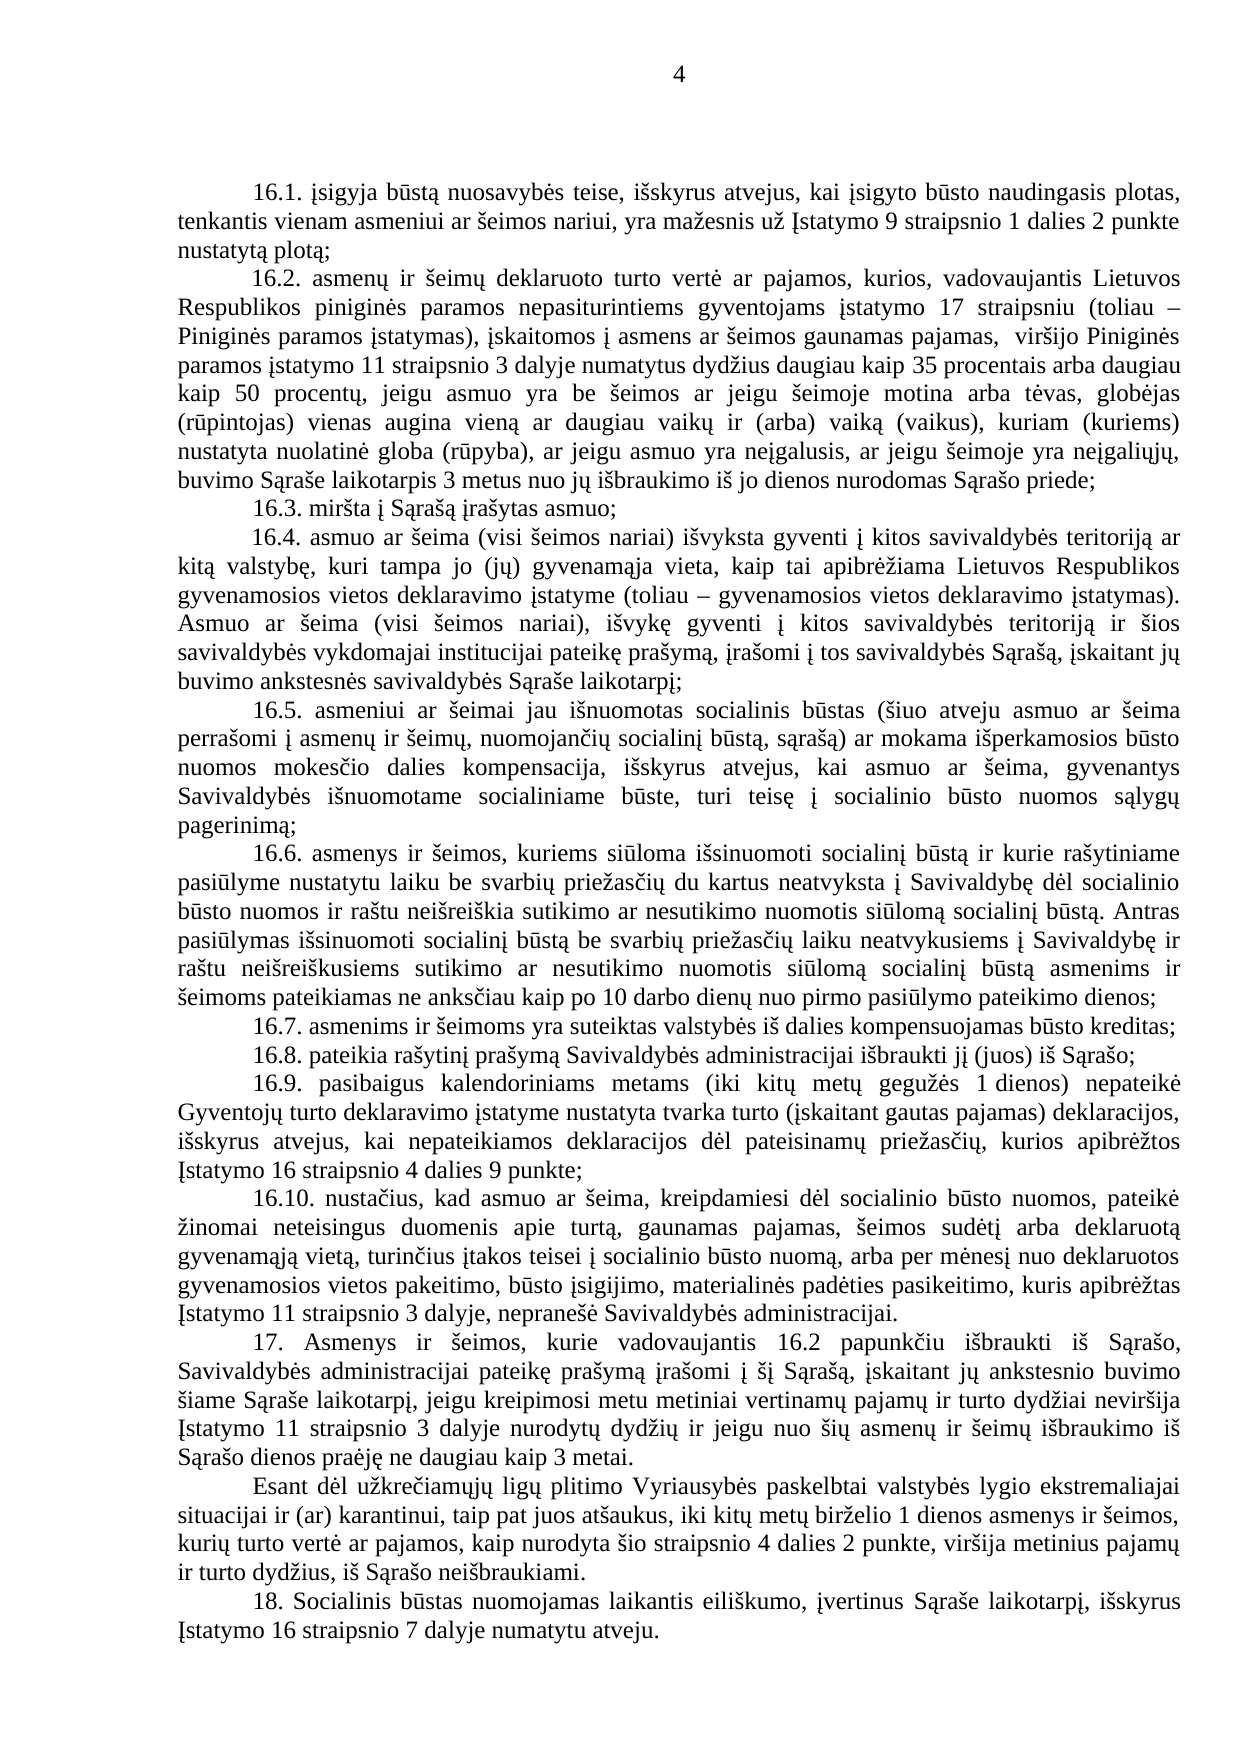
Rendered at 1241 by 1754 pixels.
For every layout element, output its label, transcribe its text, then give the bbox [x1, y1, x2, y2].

text 16.3. miršta į Sąrašą įrašytas asmuo; [177, 493, 1181, 522]
text 18. Socialinis būstas nuomojamas laikantis eiliškumo, įvertinus Sąraše laikotarpį, išskyrus Įstatymo 16 straipsnio 7 dalyje numatytu atveju. [177, 1586, 1181, 1643]
text 16.6. asmenys ir šeimos, kuriems siūloma išsinuomoti socialinį būstą ir kurie rašytiniame pasiūlyme nustatytu laiku be svarbių priežasčių du kartus neatvyksta į Savivaldybę dėl socialinio būsto nuomos ir raštu neišreiškia sutikimo ar nesutikimo nuomotis siūlomą socialinį būstą. Antras pasiūlymas išsinuomoti socialinį būstą be svarbių priežasčių laiku neatvykusiems į Savivaldybę ir raštu neišreiškusiems sutikimo ar nesutikimo nuomotis siūlomą socialinį būstą asmenims ir šeimoms pateikiamas ne anksčiau kaip po 10 darbo dienų nuo pirmo pasiūlymo pateikimo dienos; [177, 838, 1181, 1011]
text 16.5. asmeniui ar šeimai jau išnuomotas socialinis būstas (šiuo atveju asmuo ar šeima perrašomi į asmenų ir šeimų, nuomojančių socialinį būstą, sąrašą) ar mokama išperkamosios būsto nuomos mokesčio dalies kompensacija, išskyrus atvejus, kai asmuo ar šeima, gyvenantys Savivaldybės išnuomotame socialiniame būste, turi teisę į socialinio būsto nuomos sąlygų pagerinimą; [177, 695, 1181, 838]
text 17. Asmenys ir šeimos, kurie vadovaujantis 16.2 papunkčiu išbraukti iš Sąrašo, Savivaldybės administracijai pateikę prašymą įrašomi į šį Sąrašą, įskaitant jų ankstesnio buvimo šiame Sąraše laikotarpį, jeigu kreipimosi metu metiniai vertinamų pajamų ir turto dydžiai neviršija Įstatymo 11 straipsnio 3 dalyje nurodytų dydžių ir jeigu nuo šių asmenų ir šeimų išbraukimo iš Sąrašo dienos praėję ne daugiau kaip 3 metai. [177, 1327, 1181, 1471]
text 16.4. asmuo ar šeima (visi šeimos nariai) išvyksta gyventi į kitos savivaldybės teritoriją ar kitą valstybę, kuri tampa jo (jų) gyvenamąja vieta, kaip tai apibrėžiama Lietuvos Respublikos gyvenamosios vietos deklaravimo įstatyme (toliau – gyvenamosios vietos deklaravimo įstatymas). Asmuo ar šeima (visi šeimos nariai), išvykę gyventi į kitos savivaldybės teritoriją ir šios savivaldybės vykdomajai institucijai pateikę prašymą, įrašomi į tos savivaldybės Sąrašą, įskaitant jų buvimo ankstesnės savivaldybės Sąraše laikotarpį; [177, 522, 1181, 695]
text Esant dėl užkrečiamųjų ligų plitimo Vyriausybės paskelbtai valstybės lygio ekstremaliajai situacijai ir (ar) karantinui, taip pat juos atšaukus, iki kitų metų birželio 1 dienos asmenys ir šeimos, kurių turto vertė ar pajamos, kaip nurodyta šio straipsnio 4 dalies 2 punkte, viršija metinius pajamų ir turto dydžius, iš Sąrašo neišbraukiami. [177, 1471, 1181, 1586]
text 16.7. asmenims ir šeimoms yra suteiktas valstybės iš dalies kompensuojamas būsto kreditas; [177, 1011, 1181, 1040]
text 16.10. nustačius, kad asmuo ar šeima, kreipdamiesi dėl socialinio būsto nuomos, pateikė žinomai neteisingus duomenis apie turtą, gaunamas pajamas, šeimos sudėtį arba deklaruotą gyvenamąją vietą, turinčius įtakos teisei į socialinio būsto nuomą, arba per mėnesį nuo deklaruotos gyvenamosios vietos pakeitimo, būsto įsigijimo, materialinės padėties pasikeitimo, kuris apibrėžtas Įstatymo 11 straipsnio 3 dalyje, nepranešė Savivaldybės administracijai. [177, 1183, 1181, 1327]
text 16.2. asmenų ir šeimų deklaruoto turto vertė ar pajamos, kurios, vadovaujantis Lietuvos Respublikos piniginės paramos nepasiturintiems gyventojams įstatymo 17 straipsniu (toliau – Piniginės paramos įstatymas), įskaitomos į asmens ar šeimos gaunamas pajamas, viršijo Piniginės paramos įstatymo 11 straipsnio 3 dalyje numatytus dydžius daugiau kaip 35 procentais arba daugiau kaip 50 procentų, jeigu asmuo yra be šeimos ar jeigu šeimoje motina arba tėvas, globėjas (rūpintojas) vienas augina vieną ar daugiau vaikų ir (arba) vaiką (vaikus), kuriam (kuriems) nustatyta nuolatinė globa (rūpyba), ar jeigu asmuo yra neįgalusis, ar jeigu šeimoje yra neįgaliųjų, buvimo Sąraše laikotarpis 3 metus nuo jų išbraukimo iš jo dienos nurodomas Sąrašo priede; [177, 263, 1181, 493]
text 16.8. pateikia rašytinį prašymą Savivaldybės administracijai išbraukti jį (juos) iš Sąrašo; [177, 1040, 1181, 1068]
text 16.1. įsigyja būstą nuosavybės teise, išskyrus atvejus, kai įsigyto būsto naudingasis plotas, tenkantis vienam asmeniui ar šeimos nariui, yra mažesnis už Įstatymo 9 straipsnio 1 dalies 2 punkte nustatytą plotą; [177, 177, 1181, 263]
text 16.9. pasibaigus kalendoriniams metams (iki kitų metų gegužės 1 dienos) nepateikė Gyventojų turto deklaravimo įstatyme nustatyta tvarka turto (įskaitant gautas pajamas) deklaracijos, išskyrus atvejus, kai nepateikiamos deklaracijos dėl pateisinamų priežasčių, kurios apibrėžtos Įstatymo 16 straipsnio 4 dalies 9 punkte; [177, 1068, 1181, 1183]
